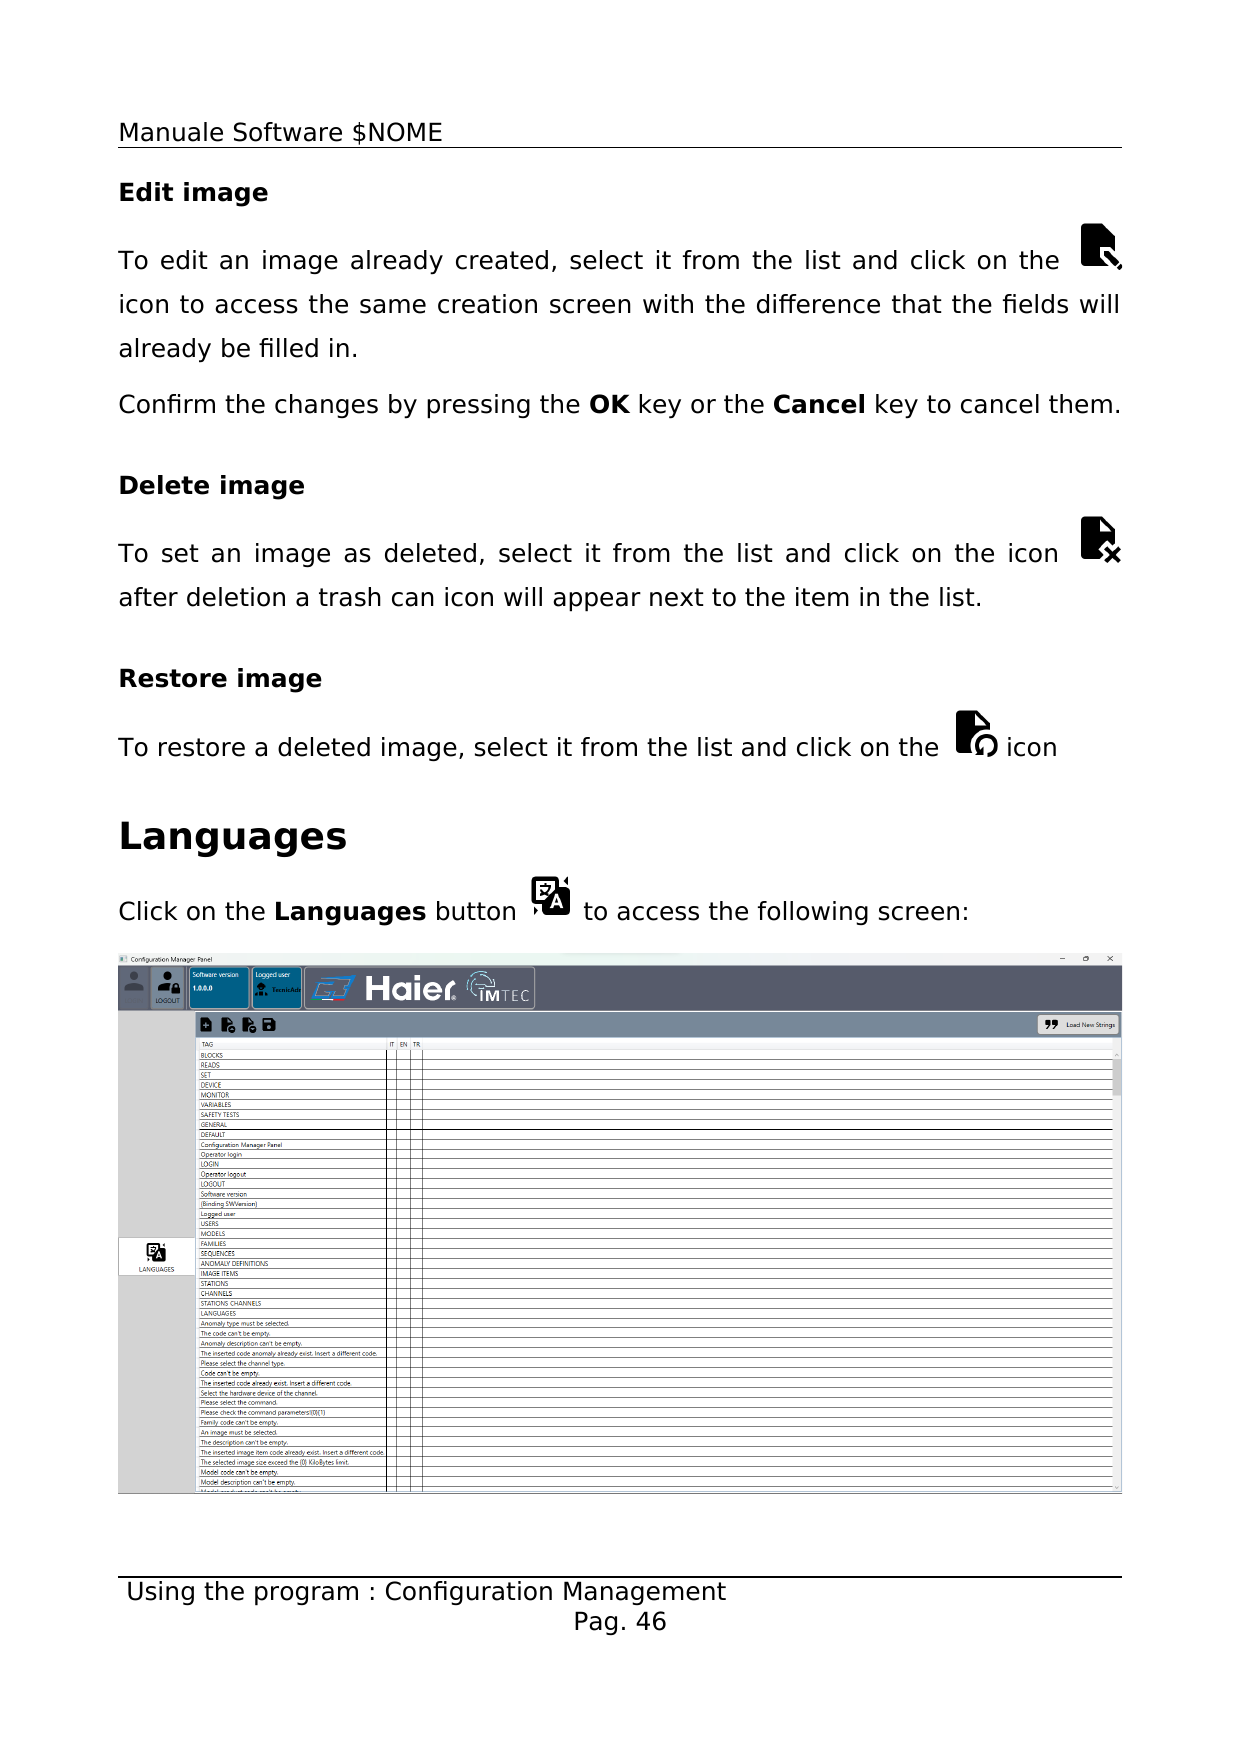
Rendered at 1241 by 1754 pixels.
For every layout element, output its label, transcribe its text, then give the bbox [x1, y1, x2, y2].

subtitle Edit image [118, 178, 1122, 207]
picture [118, 953, 1123, 1494]
text Click on the Languages button to access the following screen: [118, 871, 1122, 926]
subtitle Languages [118, 814, 1122, 858]
text To edit an image already created, select it from the list and click on the icon to access the same creation screen with the difference that the fields will already be filled in. [118, 219, 1122, 363]
picture [1072, 512, 1123, 563]
subtitle Delete image [118, 471, 1122, 500]
text To restore a deleted image, select it from the list and click on the icon [118, 706, 1122, 762]
subtitle Restore image [118, 665, 1122, 694]
picture [947, 706, 998, 757]
picture [525, 870, 575, 921]
picture [1072, 219, 1123, 270]
text Confirm the changes by pressing the OK key or the Cancel key to cancel them. [118, 390, 1122, 419]
text To set an image as deleted, select it from the list and click on the icon after deletion a trash can icon will appear next to the item in the list. [118, 513, 1122, 613]
